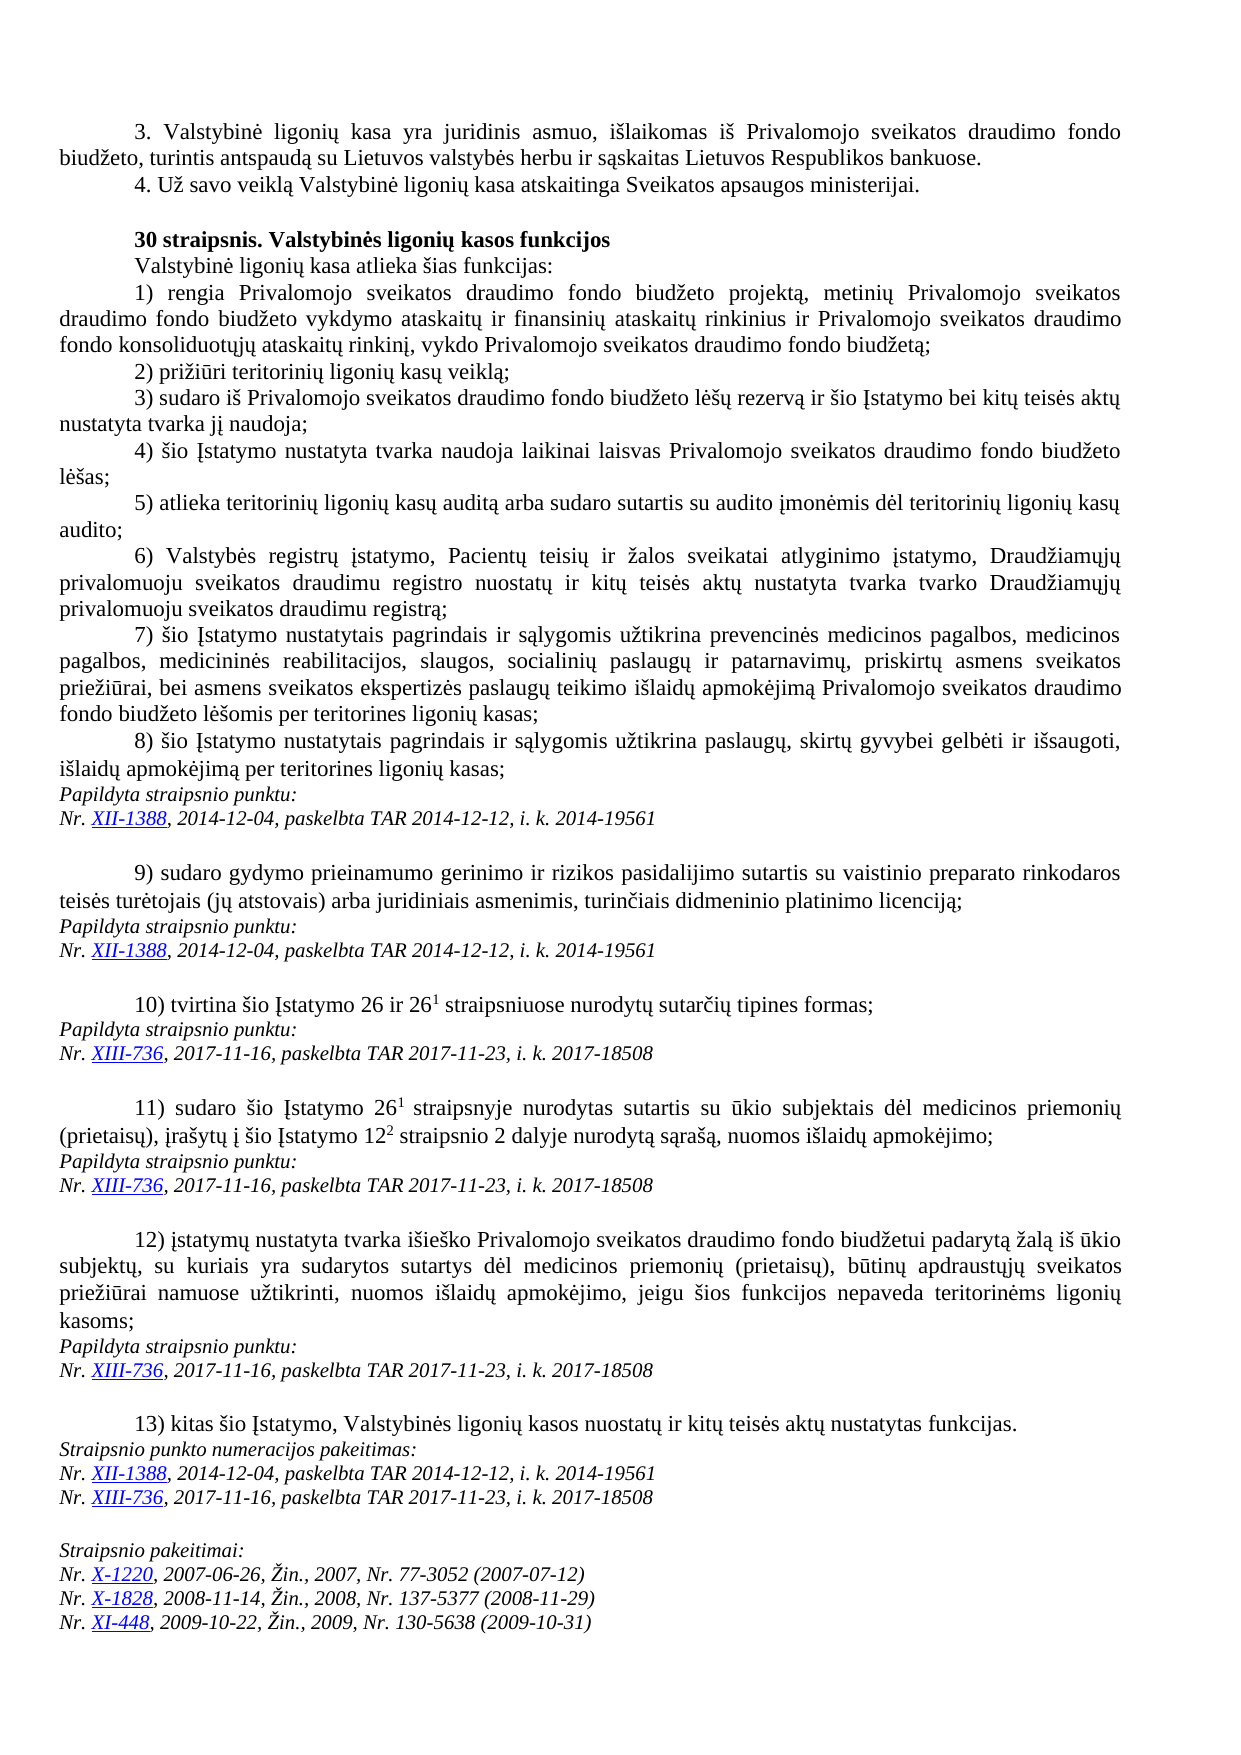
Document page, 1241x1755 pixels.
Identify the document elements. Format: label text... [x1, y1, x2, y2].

text Papildyta straipsnio punktu: [59, 1017, 1122, 1041]
text 2) prižiūri teritorinių ligonių kasų veiklą; [59, 358, 1122, 384]
text 11) sudaro šio Įstatymo 261 straipsnyje nurodytas sutartis su ūkio subjektais dėl medicinos priemonių (prietaisų), įrašytų į šio Įstatymo 122 straipsnio 2 dalyje nurodytą sąrašą, nuomos išlaidų apmokėjimo; [59, 1094, 1122, 1149]
text Nr. X-1220, 2007-06-26, Žin., 2007, Nr. 77-3052 (2007-07-12) [59, 1562, 1122, 1586]
text 5) atlieka teritorinių ligonių kasų auditą arba sudaro sutartis su audito įmonėmis dėl teritorinių ligonių kasų audito; [59, 489, 1122, 542]
text Straipsnio punkto numeracijos pakeitimas: [59, 1437, 1122, 1461]
text Nr. XII-1388, 2014-12-04, paskelbta TAR 2014-12-12, i. k. 2014-19561 [59, 806, 1122, 830]
text Nr. XIII-736, 2017-11-16, paskelbta TAR 2017-11-23, i. k. 2017-18508 [59, 1041, 1122, 1065]
text 10) tvirtina šio Įstatymo 26 ir 261 straipsniuose nurodytų sutarčių tipines formas; [59, 991, 1122, 1017]
text 4. Už savo veiklą Valstybinė ligonių kasa atskaitinga Sveikatos apsaugos ministerijai. [59, 171, 1122, 197]
text 12) įstatymų nustatyta tvarka išieško Privalomojo sveikatos draudimo fondo biudžetui padarytą žalą iš ūkio subjektų, su kuriais yra sudarytos sutartys dėl medicinos priemonių (prietaisų), būtinų apdraustųjų sveikatos priežiūrai namuose užtikrinti, nuomos išlaidų apmokėjimo, jeigu šios funkcijos nepaveda teritorinėms ligonių kasoms; [59, 1226, 1122, 1334]
text Nr. XII-1388, 2014-12-04, paskelbta TAR 2014-12-12, i. k. 2014-19561 [59, 938, 1122, 962]
text 6) Valstybės registrų įstatymo, Pacientų teisių ir žalos sveikatai atlyginimo įstatymo, Draudžiamųjų privalomuoju sveikatos draudimu registro nuostatų ir kitų teisės aktų nustatyta tvarka tvarko Draudžiamųjų privalomuoju sveikatos draudimu registrą; [59, 542, 1122, 621]
text 3) sudaro iš Privalomojo sveikatos draudimo fondo biudžeto lėšų rezervą ir šio Įstatymo bei kitų teisės aktų nustatyta tvarka jį naudoja; [59, 384, 1122, 437]
text Nr. XIII-736, 2017-11-16, paskelbta TAR 2017-11-23, i. k. 2017-18508 [59, 1358, 1122, 1382]
text Straipsnio pakeitimai: [59, 1538, 1122, 1562]
text Nr. XII-1388, 2014-12-04, paskelbta TAR 2014-12-12, i. k. 2014-19561 [59, 1461, 1122, 1485]
text 1) rengia Privalomojo sveikatos draudimo fondo biudžeto projektą, metinių Privalomojo sveikatos draudimo fondo biudžeto vykdymo ataskaitų ir finansinių ataskaitų rinkinius ir Privalomojo sveikatos draudimo fondo konsoliduotųjų ataskaitų rinkinį, vykdo Privalomojo sveikatos draudimo fondo biudžetą; [59, 279, 1122, 358]
text 3. Valstybinė ligonių kasa yra juridinis asmuo, išlaikomas iš Privalomojo sveikatos draudimo fondo biudžeto, turintis antspaudą su Lietuvos valstybės herbu ir sąskaitas Lietuvos Respublikos bankuose. [59, 118, 1122, 171]
text Nr. XI-448, 2009-10-22, Žin., 2009, Nr. 130-5638 (2009-10-31) [59, 1610, 1122, 1634]
text Nr. XIII-736, 2017-11-16, paskelbta TAR 2017-11-23, i. k. 2017-18508 [59, 1173, 1122, 1197]
text 8) šio Įstatymo nustatytais pagrindais ir sąlygomis užtikrina paslaugų, skirtų gyvybei gelbėti ir išsaugoti, išlaidų apmokėjimą per teritorines ligonių kasas; [59, 727, 1122, 782]
text Papildyta straipsnio punktu: [59, 914, 1122, 938]
text 13) kitas šio Įstatymo, Valstybinės ligonių kasos nuostatų ir kitų teisės aktų nustatytas funkcijas. [59, 1411, 1122, 1437]
text Papildyta straipsnio punktu: [59, 782, 1122, 806]
text 30 straipsnis. Valstybinės ligonių kasos funkcijos [59, 226, 1122, 252]
text 7) šio Įstatymo nustatytais pagrindais ir sąlygomis užtikrina prevencinės medicinos pagalbos, medicinos pagalbos, medicininės reabilitacijos, slaugos, socialinių paslaugų ir patarnavimų, priskirtų asmens sveikatos priežiūrai, bei asmens sveikatos ekspertizės paslaugų teikimo išlaidų apmokėjimą Privalomojo sveikatos draudimo fondo biudžeto lėšomis per teritorines ligonių kasas; [59, 621, 1122, 727]
text Nr. X-1828, 2008-11-14, Žin., 2008, Nr. 137-5377 (2008-11-29) [59, 1586, 1122, 1610]
text 9) sudaro gydymo prieinamumo gerinimo ir rizikos pasidalijimo sutartis su vaistinio preparato rinkodaros teisės turėtojais (jų atstovais) arba juridiniais asmenimis, turinčiais didmeninio platinimo licenciją; [59, 859, 1122, 914]
text Papildyta straipsnio punktu: [59, 1149, 1122, 1173]
text Papildyta straipsnio punktu: [59, 1334, 1122, 1358]
text Valstybinė ligonių kasa atlieka šias funkcijas: [59, 252, 1122, 279]
text 4) šio Įstatymo nustatyta tvarka naudoja laikinai laisvas Privalomojo sveikatos draudimo fondo biudžeto lėšas; [59, 437, 1122, 489]
text Nr. XIII-736, 2017-11-16, paskelbta TAR 2017-11-23, i. k. 2017-18508 [59, 1485, 1122, 1509]
